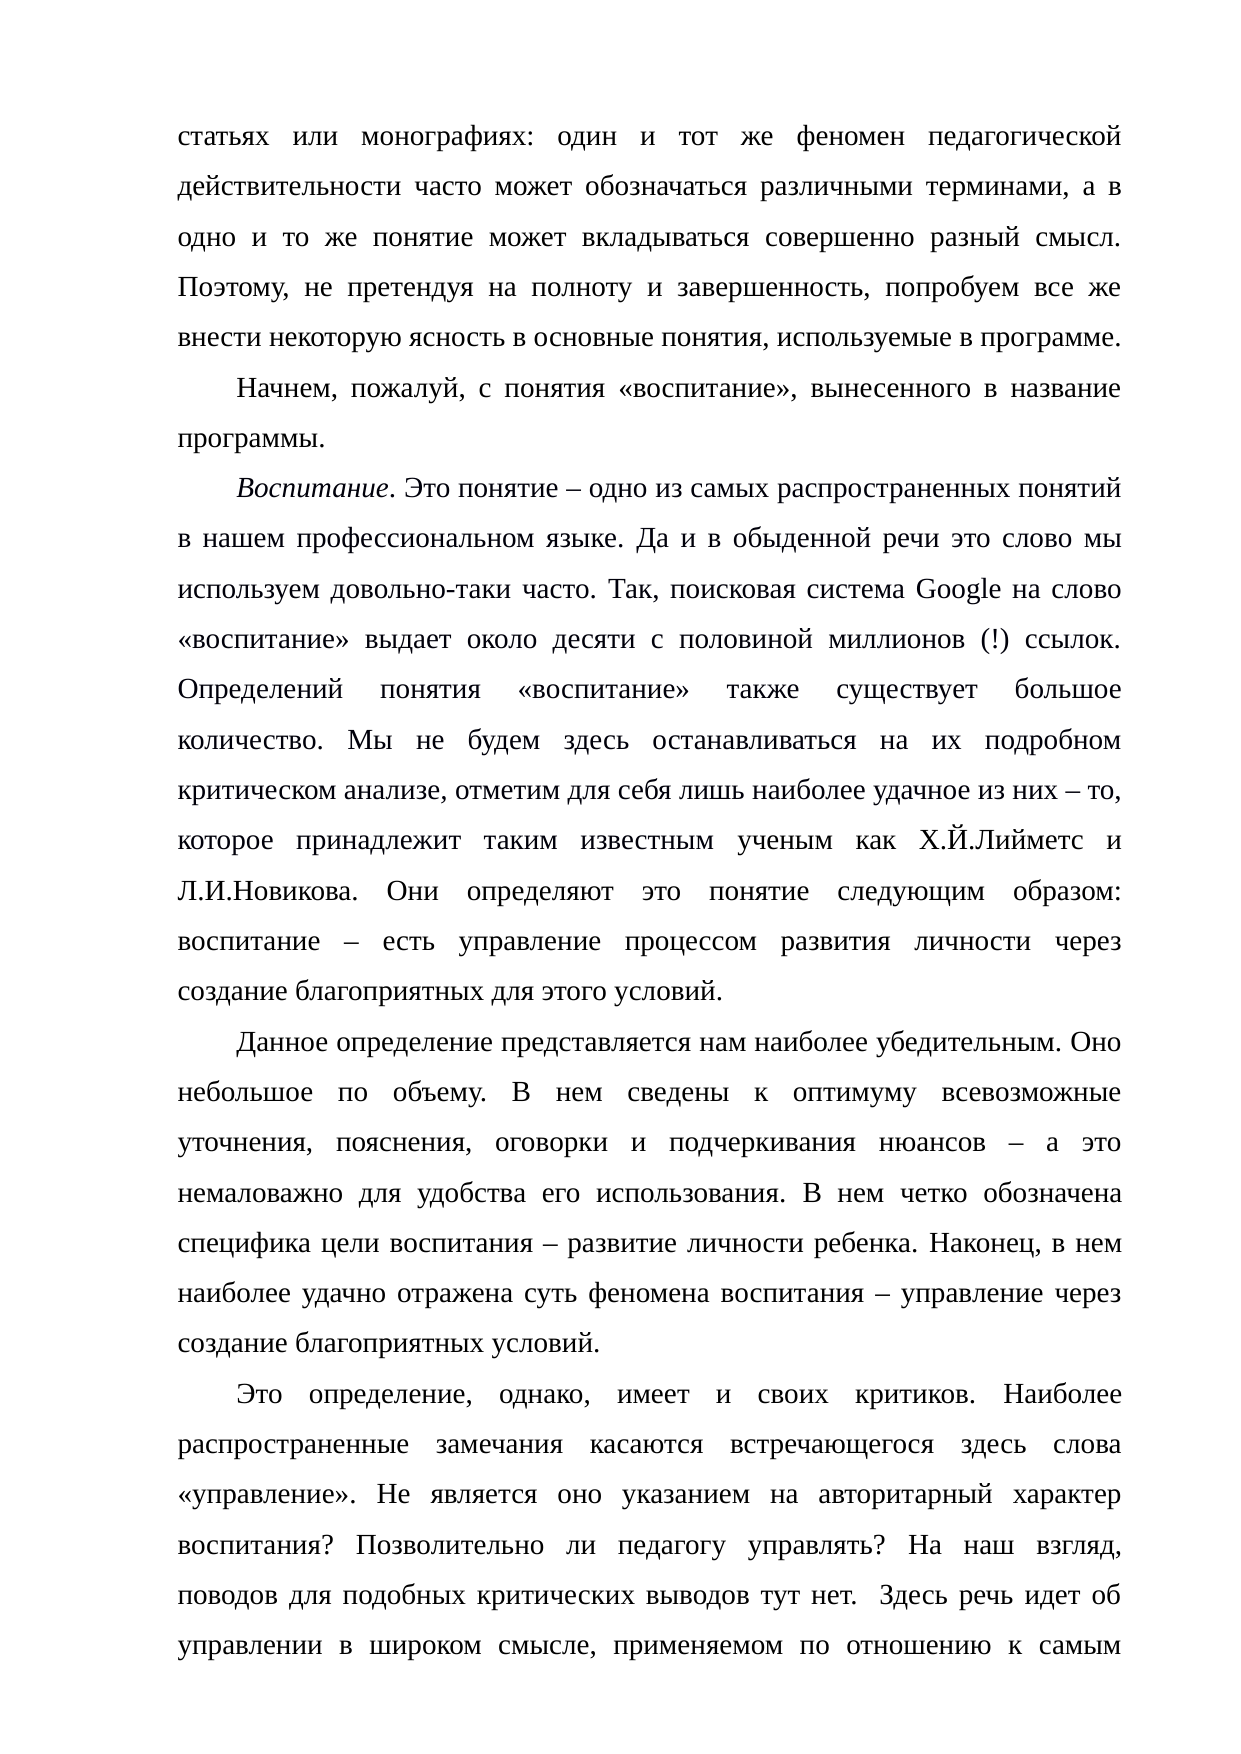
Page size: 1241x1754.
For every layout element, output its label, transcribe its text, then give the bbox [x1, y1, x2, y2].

text статьях или монографиях: один и тот же феномен педагогической действительности часто может обозначаться различными терминами, а в одно и то же понятие может вкладываться совершенно разный смысл. Поэтому, не претендуя на полноту и завершенность, попробуем все же внести некоторую ясность в основные понятия, используемые в программе. [177, 118, 1122, 353]
text Это определение, однако, имеет и своих критиков. Наиболее распространенные замечания касаются встречающегося здесь слова «управление». Не является оно указанием на авторитарный характер воспитания? Позволительно ли педагогу управлять? На наш взгляд, поводов для подобных критических выводов тут нет. Здесь речь идет об управлении в широком смысле, применяемом по отношению к самым [177, 1376, 1122, 1661]
text Данное определение представляется нам наиболее убедительным. Оно небольшое по объему. В нем сведены к оптимуму всевозможные уточнения, пояснения, оговорки и подчеркивания нюансов – а это немаловажно для удобства его использования. В нем четко обозначена специфика цели воспитания – развитие личности ребенка. Наконец, в нем наиболее удачно отражена суть феномена воспитания – управление через создание благоприятных условий. [177, 1024, 1122, 1359]
text Воспитание. Это понятие – одно из самых распространенных понятий в нашем профессиональном языке. Да и в обыденной речи это слово мы используем довольно-таки часто. Так, поисковая система Google на слово «воспитание» выдает около десяти с половиной миллионов (!) ссылок. Определений понятия «воспитание» также существует большое количество. Мы не будем здесь останавливаться на их подробном критическом анализе, отметим для себя лишь наиболее удачное из них – то, которое принадлежит таким известным ученым как Х.Й.Лийметс и Л.И.Новикова. Они определяют это понятие следующим образом: воспитание – есть управление процессом развития личности через создание благоприятных для этого условий. [177, 470, 1122, 1007]
text Начнем, пожалуй, с понятия «воспитание», вынесенного в название программы. [177, 370, 1122, 453]
